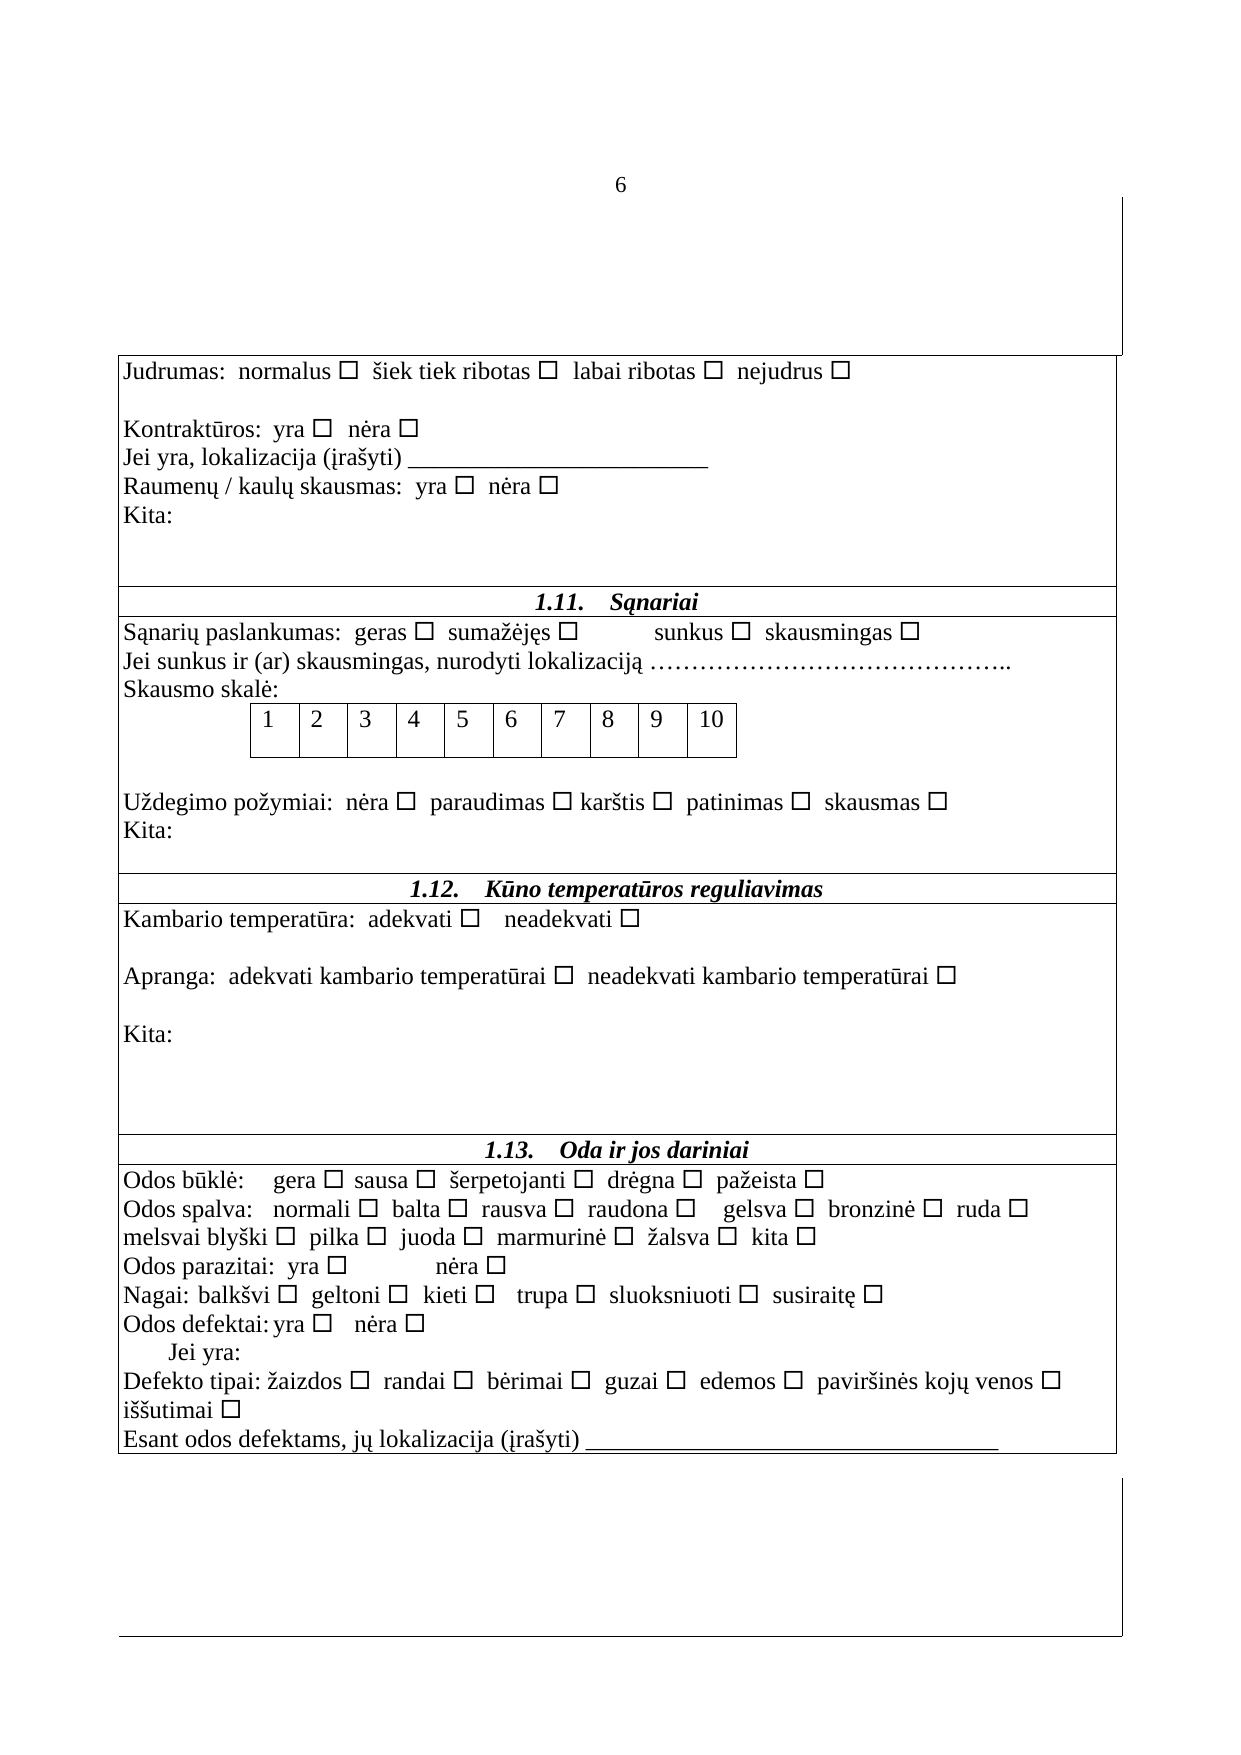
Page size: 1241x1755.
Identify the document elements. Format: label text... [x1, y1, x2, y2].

table_cell Odos būklė: gera  sausa  šerpetojanti  drėgna  pažeista  Odos spalva: normali  balta  rausva  raudona  gelsva  bronzinė  ruda  melsvai blyški  pilka  juoda  marmurinė  žalsva  kita  Odos parazitai: yra  nėra  Nagai: balkšvi  geltoni  kieti  trupa  sluoksniuoti  susiraitę  Odos defektai: yra  nėra  Jei yra: Defekto tipai: žaizdos  randai  bėrimai  guzai  edemos  paviršinės kojų venos  iššutimai  Esant odos defektams, jų lokalizacija (įrašyti) _________________________________ [119, 1165, 1116, 1453]
table_header 5 [445, 704, 493, 757]
table_header 3 [348, 704, 396, 757]
table_header 6 [494, 704, 541, 757]
table_cell Sąnarių paslankumas: geras  sumažėjęs  sunkus  skausmingas  Jei sunkus ir (ar) skausmingas, nurodyti lokalizaciją …………………………………….. Skausmo skalė: Uždegimo požymiai: nėra  paraudimas  karštis  patinimas  skausmas  Kita: [119, 617, 1116, 873]
table_cell Judrumas: normalus  šiek tiek ribotas  labai ribotas  nejudrus  Kontraktūros: yra  nėra  Jei yra, lokalizacija (įrašyti) ________________________ Raumenų / kaulų skausmas: yra  nėra  Kita: [119, 356, 1116, 586]
table_header 7 [542, 704, 590, 757]
table_header 8 [591, 704, 638, 757]
table_header 10 [688, 704, 736, 757]
table_header 9 [639, 704, 687, 757]
table_cell 1.11. Sąnariai [119, 587, 1116, 616]
table_header 2 [300, 704, 347, 757]
table_header 4 [397, 704, 444, 757]
table_cell 1.13. Oda ir jos dariniai [119, 1135, 1116, 1164]
table_cell 1.12. Kūno temperatūros reguliavimas [119, 874, 1116, 903]
table_header 1 [251, 704, 299, 757]
table_cell Kambario temperatūra: adekvati  neadekvati  Apranga: adekvati kambario temperatūrai  neadekvati kambario temperatūrai  Kita: [119, 904, 1116, 1134]
